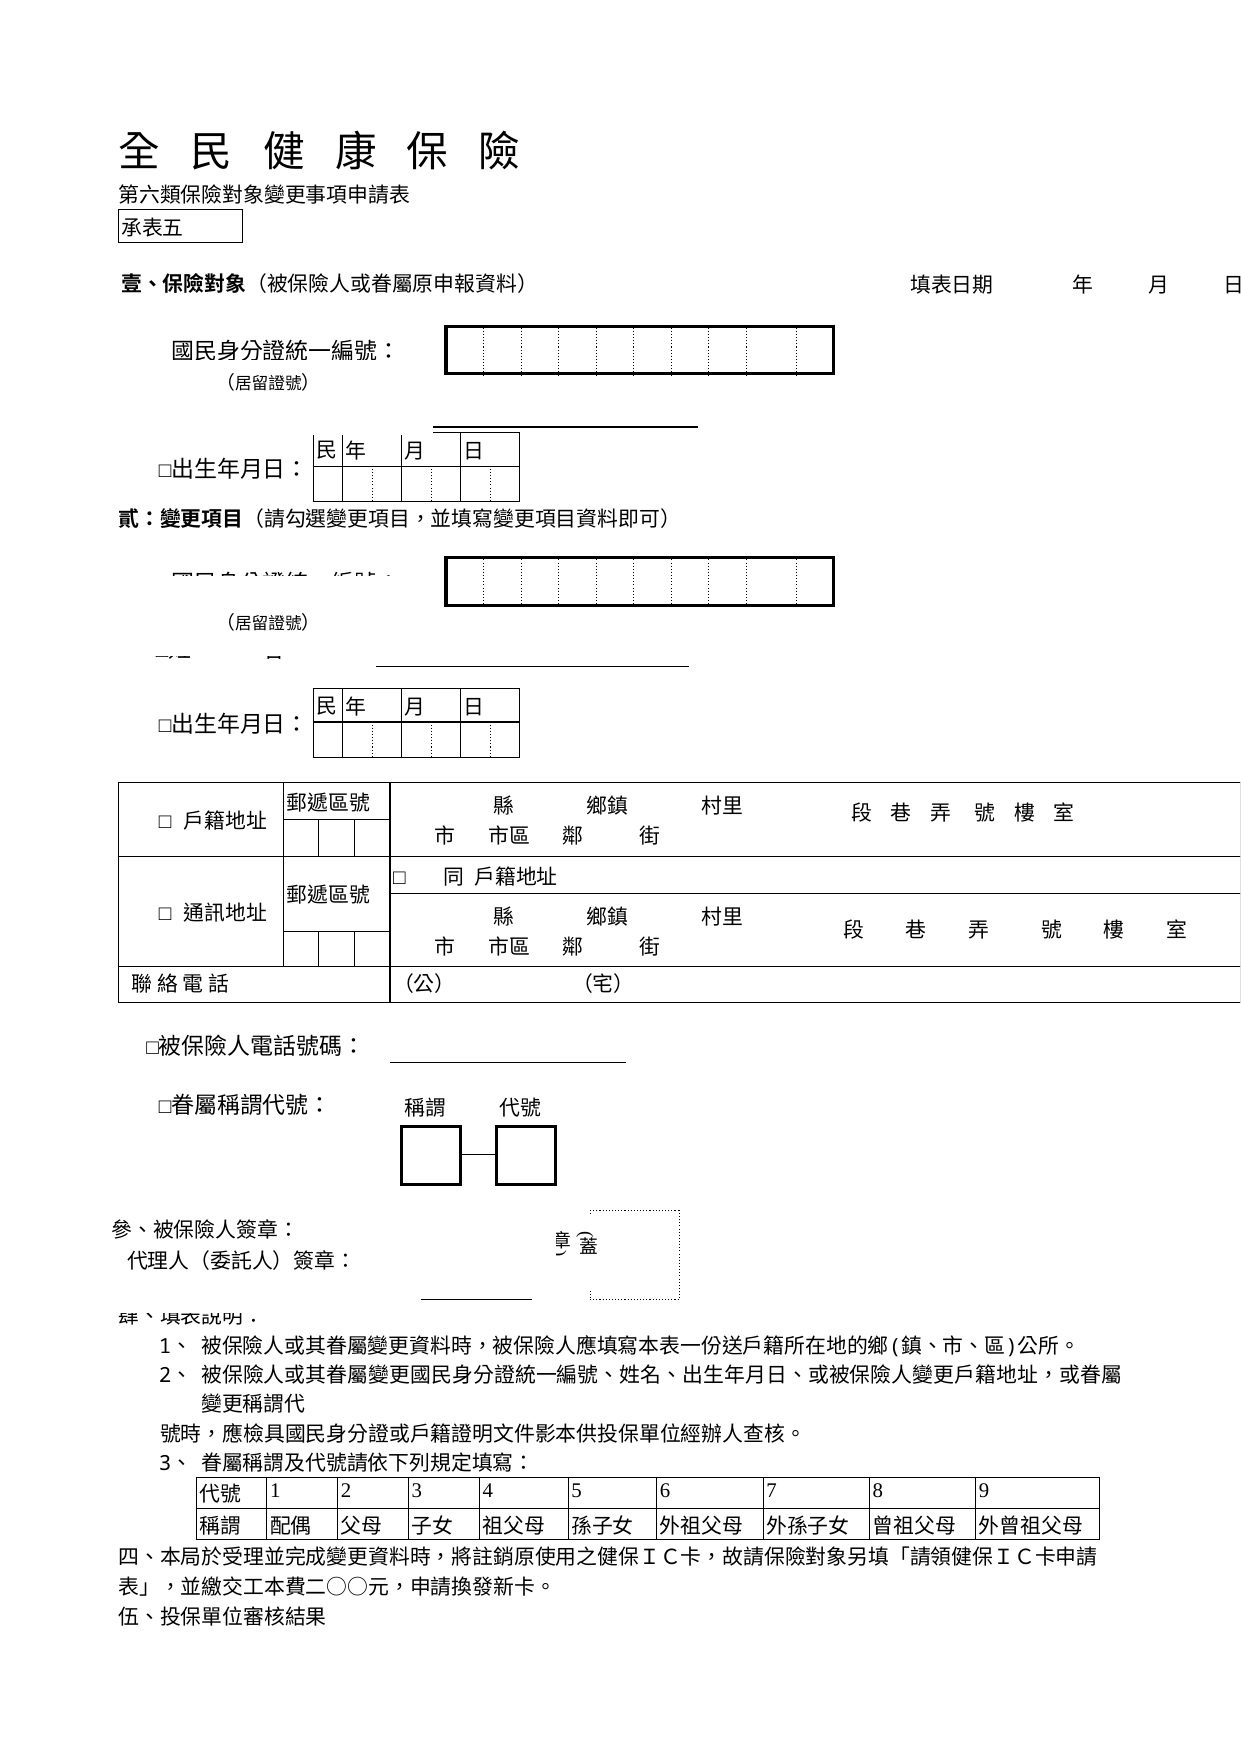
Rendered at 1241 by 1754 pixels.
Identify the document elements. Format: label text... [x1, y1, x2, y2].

table_cell 郵遞區號 [284, 857, 389, 931]
table_header [1120, 267, 1145, 300]
table_header [355, 209, 468, 242]
table_header □出生年月日： [118, 688, 313, 757]
table_cell [314, 723, 342, 757]
table_cell [319, 932, 354, 966]
table_header [1129, 209, 1153, 242]
table_header [656, 1027, 686, 1062]
table_header [686, 1027, 715, 1062]
table_header [390, 1027, 419, 1062]
table_header □被保險人電話號碼： [118, 1027, 390, 1062]
text 全 民 健 康 保 險 [118, 118, 1122, 178]
table_header [532, 1210, 610, 1298]
table_header 日 [461, 689, 519, 721]
table_header [671, 559, 708, 603]
table_cell 父母 [338, 1509, 408, 1539]
table_header [484, 559, 521, 603]
table_cell [343, 1125, 400, 1183]
table_header □眷屬稱謂代號： [118, 1087, 343, 1125]
table_header 月 [1145, 267, 1170, 300]
table_header [580, 209, 693, 242]
table_header [449, 1027, 478, 1062]
table_cell [431, 723, 460, 757]
table_header 4 [480, 1478, 568, 1508]
table_cell □ 同 戶籍地址 [391, 857, 1240, 893]
table_header [693, 209, 806, 242]
table_header 日 [1220, 267, 1240, 300]
table_header □ 戶籍地址 [119, 783, 283, 856]
table_header 8 [870, 1478, 975, 1508]
table_cell [462, 1155, 495, 1183]
table_cell 稱謂 [197, 1509, 266, 1539]
table_header [243, 209, 355, 242]
table_header 月 [402, 689, 460, 721]
table_header [448, 328, 483, 372]
table_header 承表五 [119, 210, 242, 242]
table_header [596, 559, 633, 603]
table_cell 外曾祖父母 [976, 1509, 1099, 1539]
table_header [421, 1210, 532, 1298]
text 參、被保險人簽章： [111, 1214, 406, 1244]
table_cell [284, 932, 318, 966]
table_cell [355, 820, 389, 856]
table_header 5 [569, 1478, 656, 1508]
table_header [806, 209, 918, 242]
table_header 代號 [496, 1087, 555, 1125]
table_header [796, 559, 832, 603]
table_cell 外孫子女 [764, 1509, 869, 1539]
table_cell [343, 467, 372, 501]
table_cell □ 通訊地址 [119, 857, 283, 966]
table_header [1153, 209, 1177, 242]
table_header [597, 1027, 626, 1062]
table_header [626, 1027, 656, 1062]
table_cell [314, 467, 342, 501]
table_header 填表日期 [907, 267, 1020, 300]
text 代理人（委託人）簽章： [111, 1244, 406, 1274]
text 姓 名 ： [118, 399, 134, 432]
table_header [567, 1027, 597, 1062]
text 四、本局於受理並完成變更資料時，將註銷原使用之健保ＩＣ卡，故請保險對象另填「請領健保ＩＣ卡申請表」，並繳交工本費二○○元，申請換發新卡。 [118, 1540, 1122, 1601]
table_header [468, 209, 580, 242]
table_header [419, 1027, 449, 1062]
table_header 1 [267, 1478, 337, 1508]
table_header 民前 [314, 435, 342, 466]
list 被保險人或其眷屬變更國民身分證統一編號、姓名、出生年月日、或被保險人變更戶籍地址，或眷屬變更稱謂代 [159, 1359, 1122, 1417]
table_header [343, 1087, 402, 1125]
table_header [709, 559, 746, 603]
table_header □國民身分證統一編號： [118, 556, 444, 656]
table_header [559, 328, 596, 372]
table_header [1170, 267, 1195, 300]
table_cell [403, 1128, 459, 1183]
table_header [919, 209, 1031, 242]
table_cell 子女 [409, 1509, 479, 1539]
table_header [1195, 267, 1220, 300]
table_cell 孫子女 [569, 1509, 656, 1539]
table_cell 配偶 [267, 1509, 337, 1539]
table_header [1226, 209, 1240, 242]
table_header [709, 328, 746, 372]
table_header [1095, 267, 1120, 300]
table_cell 縣 鄉鎮 村里 路 市 市區 鄰 街 [391, 894, 1240, 966]
table_cell 聯 絡 電 話 [119, 967, 389, 1002]
table_cell [431, 467, 460, 501]
table_cell [355, 932, 389, 966]
table_cell [402, 467, 431, 501]
table_header [521, 328, 558, 372]
table_header [484, 328, 521, 372]
table_header [448, 559, 483, 603]
table_header [521, 559, 558, 603]
table_cell [372, 467, 401, 501]
table_header 2 [338, 1478, 408, 1508]
table_cell 曾祖父母 [870, 1509, 975, 1539]
table_header [1201, 209, 1226, 242]
table_header 日 [461, 433, 519, 466]
table_header [596, 328, 633, 372]
table_cell [490, 467, 519, 501]
table_header 郵遞區號 [284, 783, 389, 819]
table_header [508, 1027, 538, 1062]
text 貳：變更項目（請勾選變更項目，並填寫變更項目資料即可） [118, 502, 1122, 532]
table_header [1055, 209, 1080, 242]
text 第六類保險對象變更事項申請表 [118, 178, 1122, 209]
table_cell （公） （宅） [391, 967, 1240, 1002]
table_header 月 [402, 433, 460, 466]
table_header [479, 1027, 508, 1062]
table_cell [461, 467, 490, 501]
table_header 9 [976, 1478, 1099, 1508]
table_header [634, 328, 671, 372]
table_cell [372, 723, 401, 757]
text 肆、填表說明： [118, 1299, 1122, 1330]
table_header 7 [764, 1478, 869, 1508]
table_cell [343, 723, 372, 757]
table_cell 祖父母 [480, 1509, 568, 1539]
table_header [746, 559, 796, 603]
table_cell [498, 1128, 554, 1183]
table_cell [402, 723, 431, 757]
table_header [1020, 267, 1045, 300]
table_header 年 [343, 435, 401, 466]
table_header [1045, 267, 1070, 300]
table_cell [490, 723, 519, 757]
table_header 年 [1070, 267, 1095, 300]
table_header 年 [343, 689, 401, 721]
list 被保險人或其眷屬變更資料時，被保險人應填寫本表一份送戶籍所在地的鄉(鎮、市、區)公所。 [159, 1330, 1122, 1359]
table_header 代號 [197, 1478, 266, 1508]
text 號時，應檢具國民身分證或戶籍證明文件影本供投保單位經辦人查核。 [118, 1417, 1122, 1447]
table_header [1104, 209, 1128, 242]
table_header [745, 1027, 774, 1062]
table_header [591, 1210, 679, 1298]
table_header [1031, 209, 1055, 242]
table_header [634, 559, 671, 603]
text 姓 名 ： [433, 399, 1122, 432]
text □姓 名 ： [118, 631, 1122, 664]
list 眷屬稱謂及代號請依下列規定填寫： [159, 1447, 1122, 1477]
text 伍、投保單位審核結果 [118, 1601, 1122, 1631]
table_header 6 [657, 1478, 763, 1508]
table_header [559, 559, 596, 603]
table_header [715, 1027, 745, 1062]
table_header 縣 鄉鎮 村里 路 市 市區 鄰 街 [391, 783, 1240, 856]
table_header [1177, 209, 1201, 242]
table_header [671, 328, 708, 372]
table_header 稱謂 [402, 1087, 461, 1125]
table_cell [118, 1125, 343, 1183]
table_header 民前 [314, 689, 342, 721]
table_cell [319, 820, 354, 856]
table_header [1080, 209, 1104, 242]
table_header [796, 328, 832, 372]
table_header 3 [409, 1478, 479, 1508]
table_header 國民身分證統一編號： [118, 325, 444, 435]
table_cell [284, 820, 318, 856]
table_header [461, 1087, 496, 1125]
table_header □出生年月日： [118, 432, 313, 501]
table_header [746, 328, 796, 372]
table_header [538, 1027, 567, 1062]
table_cell 外祖父母 [657, 1509, 763, 1539]
table_header 壹、保險對象（被保險人或眷屬原申報資料） [118, 267, 907, 300]
table_cell [462, 1125, 495, 1154]
table_cell [461, 723, 490, 757]
